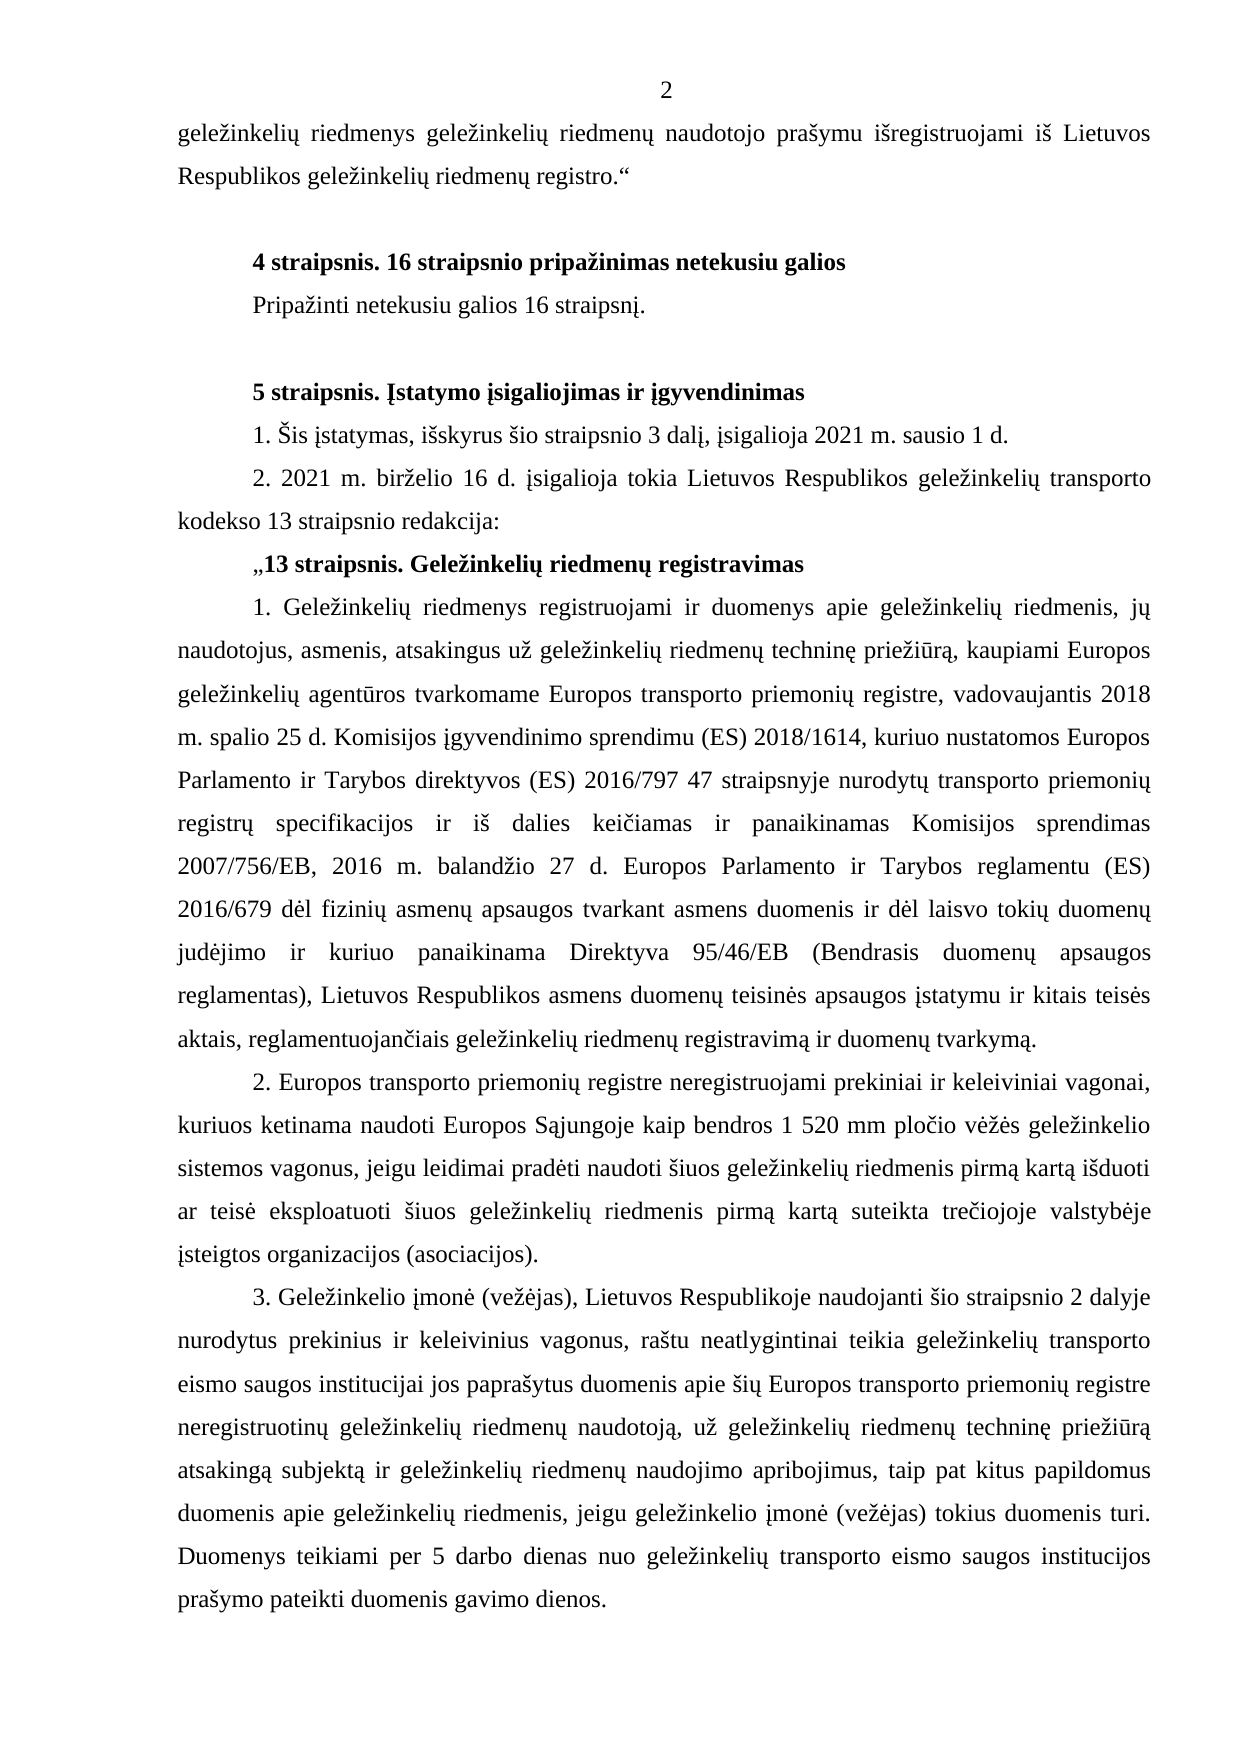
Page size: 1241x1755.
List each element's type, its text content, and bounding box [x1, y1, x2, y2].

text Pripažinti netekusiu galios 16 straipsnį. [177, 291, 1152, 319]
text 4 straipsnis. 16 straipsnio pripažinimas netekusiu galios [177, 247, 1152, 276]
text 1. Šis įstatymas, išskyrus šio straipsnio 3 dalį, įsigalioja 2021 m. sausio 1 d. [177, 420, 1152, 449]
text 1. Geležinkelių riedmenys registruojami ir duomenys apie geležinkelių riedmenis, jų naudotojus, asmenis, atsakingus už geležinkelių riedmenų techninę priežiūrą, kaupiami Europos geležinkelių agentūros tvarkomame Europos transporto priemonių registre, vadovaujantis 2018 m. spalio 25 d. Komisijos įgyvendinimo sprendimu (ES) 2018/1614, kuriuo nustatomos Europos Parlamento ir Tarybos direktyvos (ES) 2016/797 47 straipsnyje nurodytų transporto priemonių registrų specifikacijos ir iš dalies keičiamas ir panaikinamas Komisijos sprendimas 2007/756/EB, 2016 m. balandžio 27 d. Europos Parlamento ir Tarybos reglamentu (ES) 2016/679 dėl fizinių asmenų apsaugos tvarkant asmens duomenis ir dėl laisvo tokių duomenų judėjimo ir kuriuo panaikinama Direktyva 95/46/EB (Bendrasis duomenų apsaugos reglamentas), Lietuvos Respublikos asmens duomenų teisinės apsaugos įstatymu ir kitais teisės aktais, reglamentuojančiais geležinkelių riedmenų registravimą ir duomenų tvarkymą. [177, 592, 1152, 1052]
text 2. Europos transporto priemonių registre neregistruojami prekiniai ir keleiviniai vagonai, kuriuos ketinama naudoti Europos Sąjungoje kaip bendros 1 520 mm pločio vėžės geležinkelio sistemos vagonus, jeigu leidimai pradėti naudoti šiuos geležinkelių riedmenis pirmą kartą išduoti ar teisė eksploatuoti šiuos geležinkelių riedmenis pirmą kartą suteikta trečiojoje valstybėje įsteigtos organizacijos (asociacijos). [177, 1067, 1152, 1268]
text geležinkelių riedmenys geležinkelių riedmenų naudotojo prašymu išregistruojami iš Lietuvos Respublikos geležinkelių riedmenų registro.“ [177, 118, 1152, 190]
text 5 straipsnis. Įstatymo įsigaliojimas ir įgyvendinimas [177, 377, 1152, 406]
text 2. 2021 m. birželio 16 d. įsigalioja tokia Lietuvos Respublikos geležinkelių transporto kodekso 13 straipsnio redakcija: [177, 463, 1152, 535]
text „13 straipsnis. Geležinkelių riedmenų registravimas [177, 549, 1152, 578]
text 3. Geležinkelio įmonė (vežėjas), Lietuvos Respublikoje naudojanti šio straipsnio 2 dalyje nurodytus prekinius ir keleivinius vagonus, raštu neatlygintinai teikia geležinkelių transporto eismo saugos institucijai jos paprašytus duomenis apie šių Europos transporto priemonių registre neregistruotinų geležinkelių riedmenų naudotoją, už geležinkelių riedmenų techninę priežiūrą atsakingą subjektą ir geležinkelių riedmenų naudojimo apribojimus, taip pat kitus papildomus duomenis apie geležinkelių riedmenis, jeigu geležinkelio įmonė (vežėjas) tokius duomenis turi. Duomenys teikiami per 5 darbo dienas nuo geležinkelių transporto eismo saugos institucijos prašymo pateikti duomenis gavimo dienos. [177, 1282, 1152, 1613]
